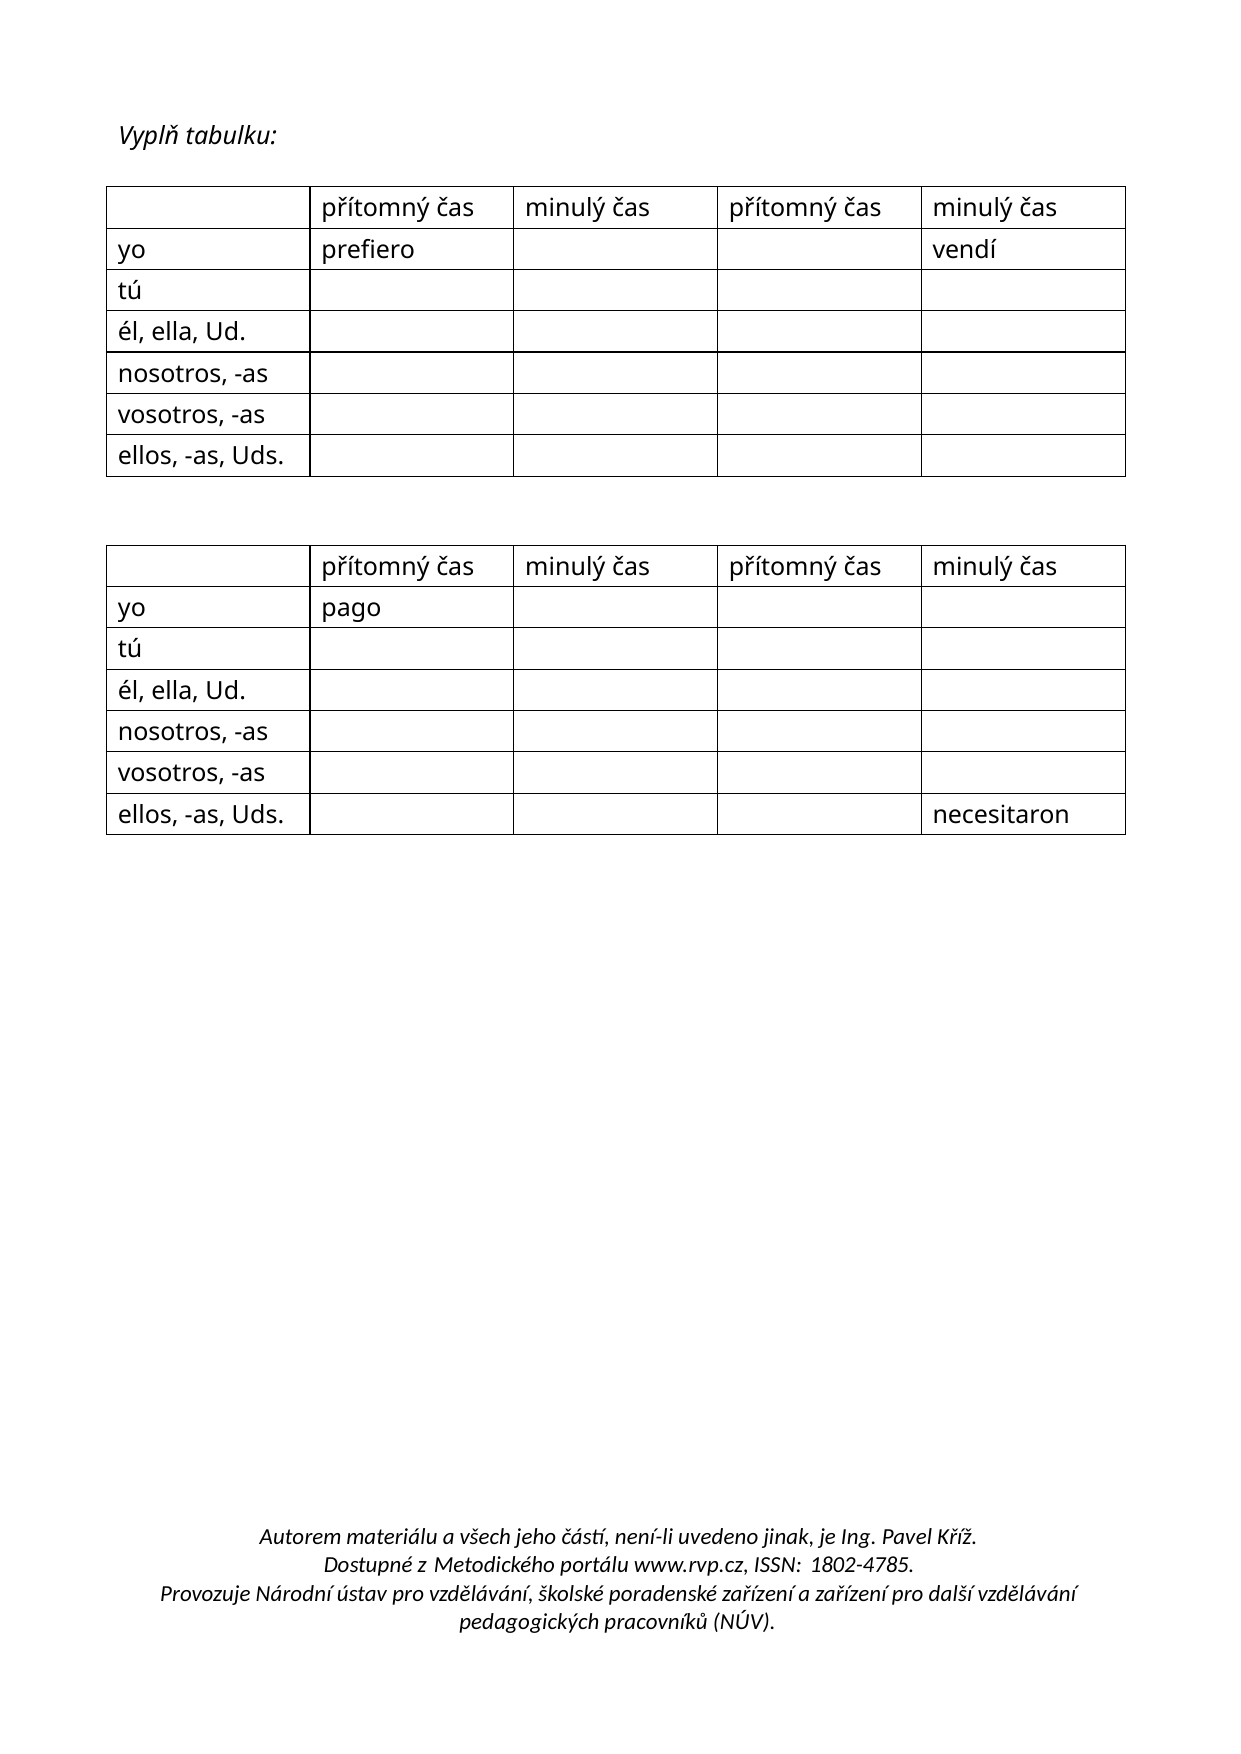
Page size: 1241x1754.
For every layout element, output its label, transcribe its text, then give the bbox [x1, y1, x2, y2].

table_cell [922, 587, 1125, 627]
table_cell [718, 794, 921, 834]
table_cell [922, 270, 1125, 310]
table_cell [718, 752, 921, 793]
table_cell ellos, -as, Uds. [107, 794, 309, 834]
table_cell [718, 353, 921, 393]
table_cell [311, 270, 513, 310]
table_cell [514, 670, 717, 710]
table_cell tú [107, 270, 309, 310]
table_cell [922, 435, 1125, 476]
table_header [107, 187, 309, 227]
table_cell [514, 435, 717, 476]
table_cell vosotros, -as [107, 752, 309, 793]
table_cell [718, 628, 921, 668]
table_cell [311, 711, 513, 751]
table_cell yo [107, 229, 309, 269]
table_cell nosotros, -as [107, 353, 309, 393]
table_cell él, ella, Ud. [107, 670, 309, 710]
table_cell vosotros, -as [107, 394, 309, 434]
table_cell él, ella, Ud. [107, 311, 309, 351]
table_cell [311, 670, 513, 710]
table_header přítomný čas [718, 546, 921, 586]
table_cell [922, 711, 1125, 751]
table_cell nosotros, -as [107, 711, 309, 751]
table_cell [718, 587, 921, 627]
table_cell ellos, -as, Uds. [107, 435, 309, 476]
table_cell [514, 229, 717, 269]
table_cell [311, 752, 513, 793]
table_header minulý čas [514, 187, 717, 227]
table_cell necesitaron [922, 794, 1125, 834]
table_cell prefiero [311, 229, 513, 269]
table_cell [311, 394, 513, 434]
table_cell vendí [922, 229, 1125, 269]
table_cell [718, 711, 921, 751]
table_cell [718, 670, 921, 710]
table_cell [311, 794, 513, 834]
table_cell [514, 394, 717, 434]
table_cell [922, 670, 1125, 710]
table_header minulý čas [922, 187, 1125, 227]
table_header přítomný čas [718, 187, 921, 227]
table_cell [514, 794, 717, 834]
text Vyplň tabulku: [118, 118, 1122, 152]
table_header [107, 546, 309, 586]
table_cell [514, 711, 717, 751]
table_header přítomný čas [311, 187, 513, 227]
table_cell [922, 353, 1125, 393]
table_cell [718, 435, 921, 476]
table_cell [514, 270, 717, 310]
table_header minulý čas [922, 546, 1125, 586]
table_cell [718, 229, 921, 269]
table_cell [718, 270, 921, 310]
table_cell [718, 311, 921, 351]
table_cell yo [107, 587, 309, 627]
table_cell [922, 394, 1125, 434]
table_cell [311, 628, 513, 668]
table_cell [514, 752, 717, 793]
table_cell [311, 311, 513, 351]
table_cell pago [311, 587, 513, 627]
table_cell [311, 435, 513, 476]
table_header minulý čas [514, 546, 717, 586]
table_cell [514, 353, 717, 393]
table_cell tú [107, 628, 309, 668]
table_cell [514, 628, 717, 668]
table_cell [514, 587, 717, 627]
table_cell [922, 311, 1125, 351]
table_cell [922, 752, 1125, 793]
table_header přítomný čas [311, 546, 513, 586]
table_cell [922, 628, 1125, 668]
table_cell [311, 353, 513, 393]
table_cell [718, 394, 921, 434]
table_cell [514, 311, 717, 351]
